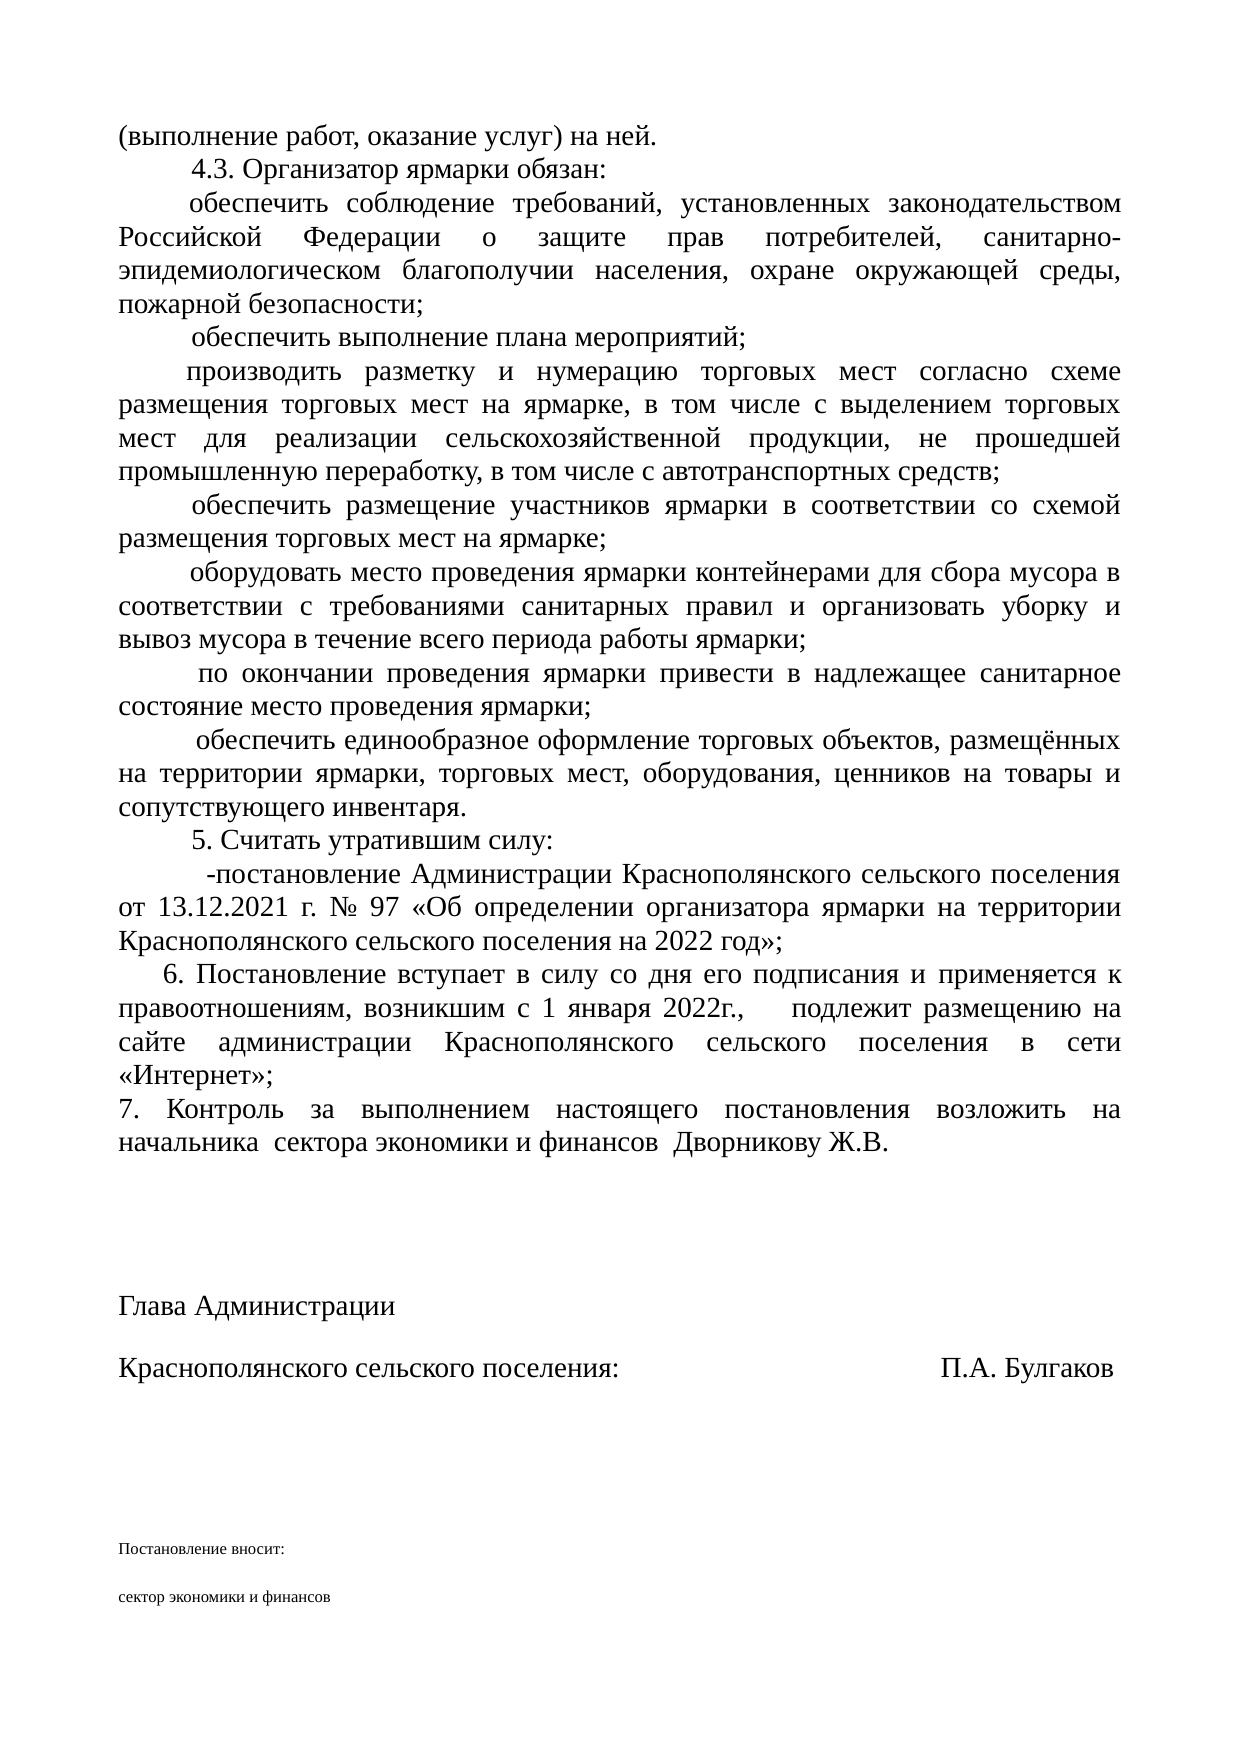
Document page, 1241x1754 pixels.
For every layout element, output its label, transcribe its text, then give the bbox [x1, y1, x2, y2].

text оборудовать место проведения ярмарки контейнерами для сбора мусора в соответствии с требованиями санитарных правил и организовать уборку и вывоз мусора в течение всего периода работы ярмарки; [118, 554, 1122, 655]
text 5. Считать утратившим силу: [118, 822, 1122, 856]
text по окончании проведения ярмарки привести в надлежащее санитарное состояние место проведения ярмарки; [118, 655, 1122, 722]
text обеспечить размещение участников ярмарки в соответствии со схемой размещения торговых мест на ярмарке; [118, 487, 1122, 554]
text обеспечить соблюдение требований, установленных законодательством Российской Федерации о защите прав потребителей, санитарно-эпидемиологическом благополучии населения, охране окружающей среды, пожарной безопасности; [118, 185, 1122, 319]
text 4.3. Организатор ярмарки обязан: [118, 152, 1122, 185]
text 6. Постановление вступает в силу со дня его подписания и применяется к правоотношениям, возникшим с 1 января 2022г., подлежит размещению на сайте администрации Краснополянского сельского поселения в сети «Интернет»; [118, 957, 1122, 1091]
text обеспечить выполнение плана мероприятий; [118, 319, 1122, 353]
text сектор экономики и финансов [118, 1587, 1122, 1606]
text 7. Контроль за выполнением настоящего постановления возложить на начальника сектора экономики и финансов Дворникову Ж.В. [118, 1091, 1122, 1158]
text Краснополянского сельского поселения: П.А. Булгаков [118, 1350, 1122, 1384]
text (выполнение работ, оказание услуг) на ней. [118, 118, 1122, 152]
text производить разметку и нумерацию торговых мест согласно схеме размещения торговых мест на ярмарке, в том числе с выделением торговых мест для реализации сельскохозяйственной продукции, не прошедшей промышленную переработку, в том числе с автотранспортных средств; [118, 353, 1122, 487]
text -постановление Администрации Краснополянского сельского поселения от 13.12.2021 г. № 97 «Об определении организатора ярмарки на территории Краснополянского сельского поселения на 2022 год»; [118, 856, 1122, 957]
text Глава Администрации [118, 1288, 1122, 1321]
text Постановление вносит: [118, 1538, 1122, 1558]
text обеспечить единообразное оформление торговых объектов, размещённых на территории ярмарки, торговых мест, оборудования, ценников на товары и сопутствующего инвентаря. [118, 722, 1122, 822]
